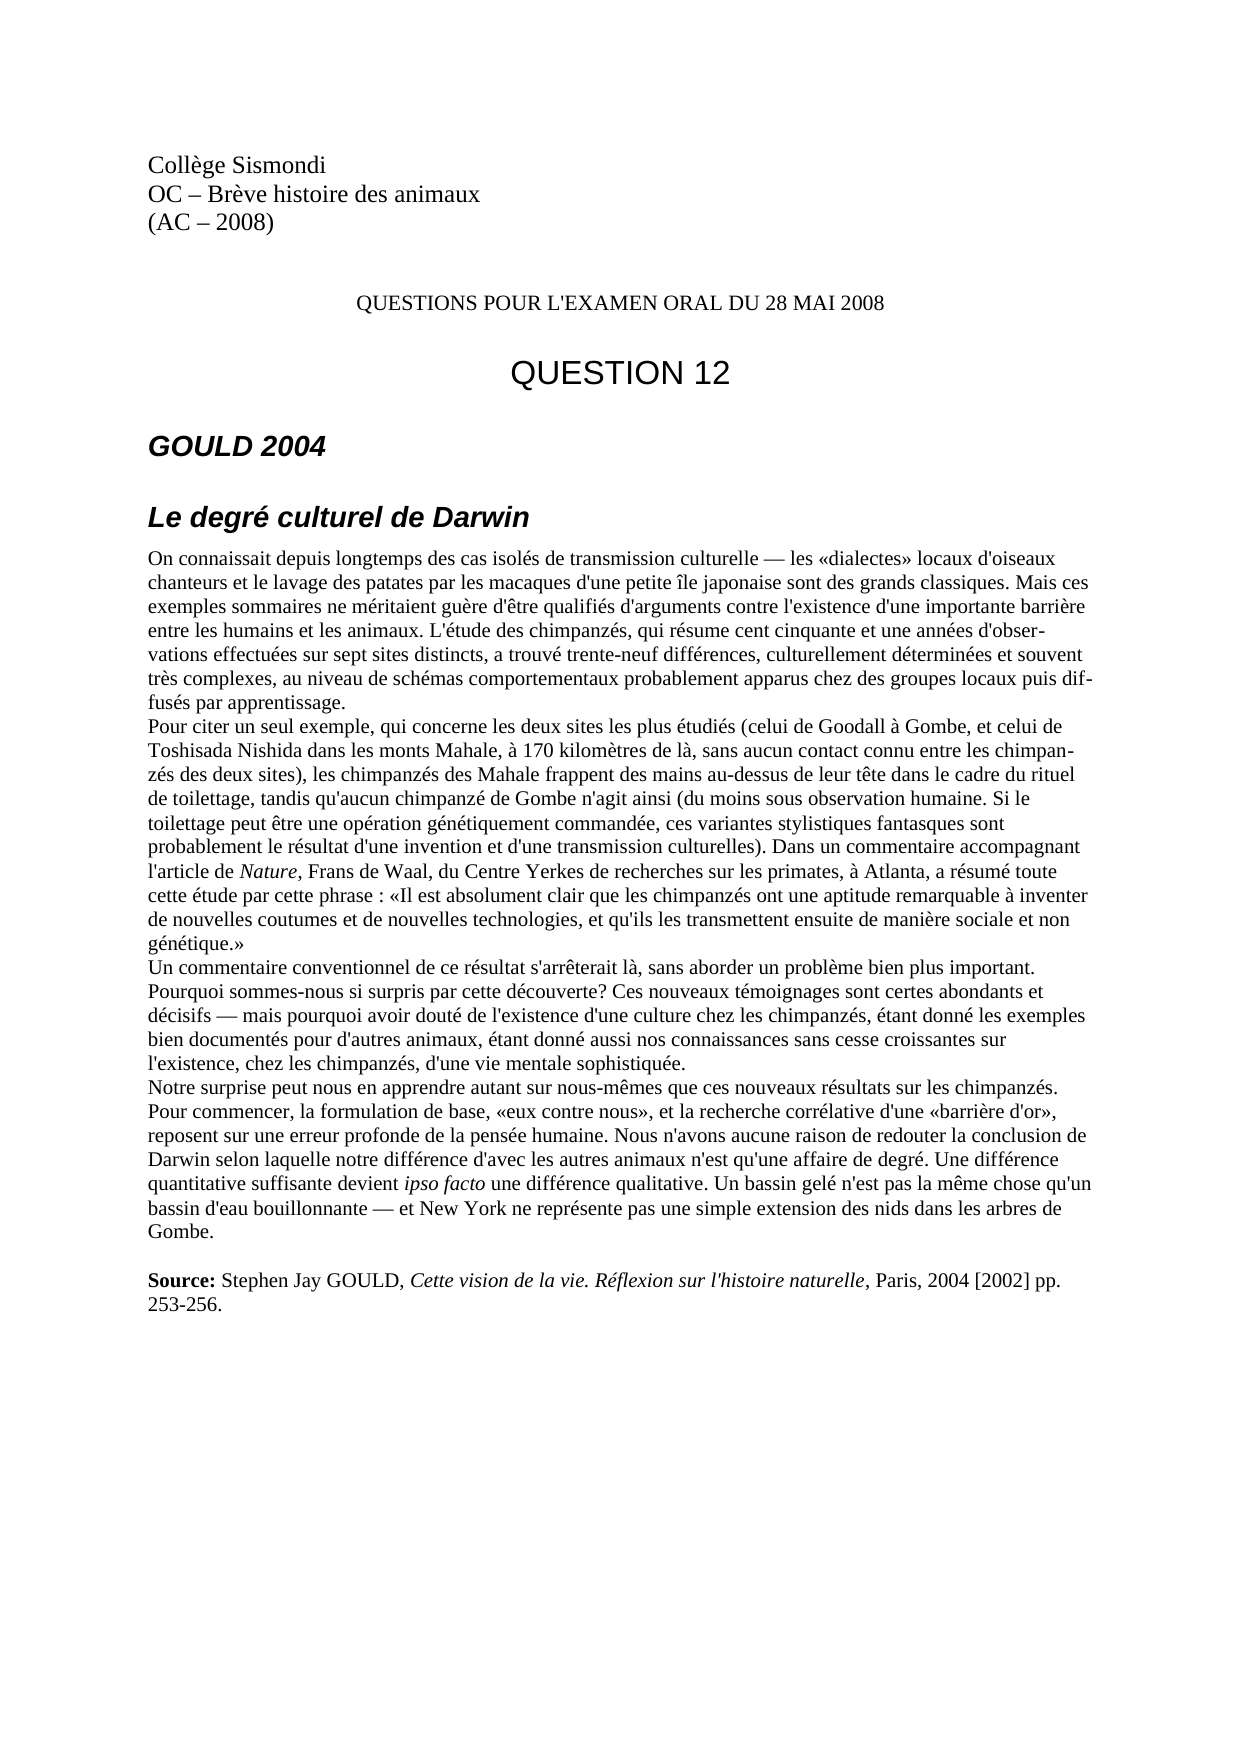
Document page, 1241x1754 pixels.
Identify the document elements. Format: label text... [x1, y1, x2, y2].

text Source: Stephen Jay GOULD, Cette vision de la vie. Réflexion sur l'histoire naturelle, Paris, 2004 [2002] pp. 253-256. [148, 1268, 1093, 1316]
text Un commentaire conventionnel de ce résultat s'arrêterait là, sans abor­der un problème bien plus important. Pourquoi sommes-nous si surpris par cette découverte? Ces nouveaux témoignages sont certes abondants et décisifs — mais pourquoi avoir douté de l'existence d'une culture chez les chimpanzés, étant donné les exemples bien documentés pour d'autres ani­maux, étant donné aussi nos connaissances sans cesse croissantes sur l'existence, chez les chimpanzés, d'une vie mentale sophistiquée. [148, 955, 1093, 1075]
text Collège Sismondi OC – Brève histoire des animaux (AC – 2008) [148, 150, 1093, 236]
subtitle GOULD 2004 [148, 429, 1093, 462]
text Pour citer un seul exemple, qui concerne les deux sites les plus étudiés (celui de Goodall à Gombe, et celui de Toshisada Nishida dans les monts Mahale, à 170 kilomètres de là, sans aucun contact connu entre les chimpan­zés des deux sites), les chimpanzés des Mahale frappent des mains au-dessus de leur tête dans le cadre du rituel de toilettage, tandis qu'aucun chimpanzé de Gombe n'agit ainsi (du moins sous observation humaine. Si le toilettage peut être une opération génétiquement commandée, ces variantes stylistiques fantasques sont probablement le résultat d'une invention et d'une transmis­sion culturelles). Dans un commentaire accompagnant l'article de Nature, Frans de Waal, du Centre Yerkes de recherches sur les primates, à Atlanta, a résumé toute cette étude par cette phrase : «Il est absolument clair que les chimpanzés ont une aptitude remarquable à inventer de nouvelles coutumes et de nouvelles technologies, et qu'ils les transmettent ensuite de manière sociale et non génétique.» [148, 714, 1093, 955]
subtitle Le degré culturel de Darwin [148, 500, 1093, 533]
subtitle QUESTION 12 [148, 353, 1093, 391]
text On connaissait depuis longtemps des cas isolés de transmission culturelle — les «dialectes» locaux d'oiseaux chanteurs et le lavage des patates par les macaques d'une petite île japonaise sont des grands classiques. Mais ces exemples sommaires ne méritaient guère d'être qualifiés d'arguments contre l'existence d'une importante barrière entre les humains et les animaux. L'étude des chimpanzés, qui résume cent cinquante et une années d'obser­vations effectuées sur sept sites distincts, a trouvé trente-neuf différences, culturellement déterminées et souvent très complexes, au niveau de schémas comportementaux probablement apparus chez des groupes locaux puis dif­fusés par apprentissage. [148, 546, 1093, 714]
text Notre surprise peut nous en apprendre autant sur nous-mêmes que ces nou­veaux résultats sur les chimpanzés. Pour commencer, la formulation de base, «eux contre nous», et la recherche corrélative d'une «barrière d'or», repo­sent sur une erreur profonde de la pensée humaine. Nous n'avons aucune rai­son de redouter la conclusion de Darwin selon laquelle notre différence d'avec les autres animaux n'est qu'une affaire de degré. Une différence quantitative suffisante devient ipso facto une différence qualitative. Un bassin gelé n'est pas la même chose qu'un bassin d'eau bouillonnante — et New York ne repré­sente pas une simple extension des nids dans les arbres de Gombe. [148, 1075, 1093, 1243]
text QUESTIONS POUR L'EXAMEN ORAL DU 28 MAI 2008 [148, 290, 1093, 315]
